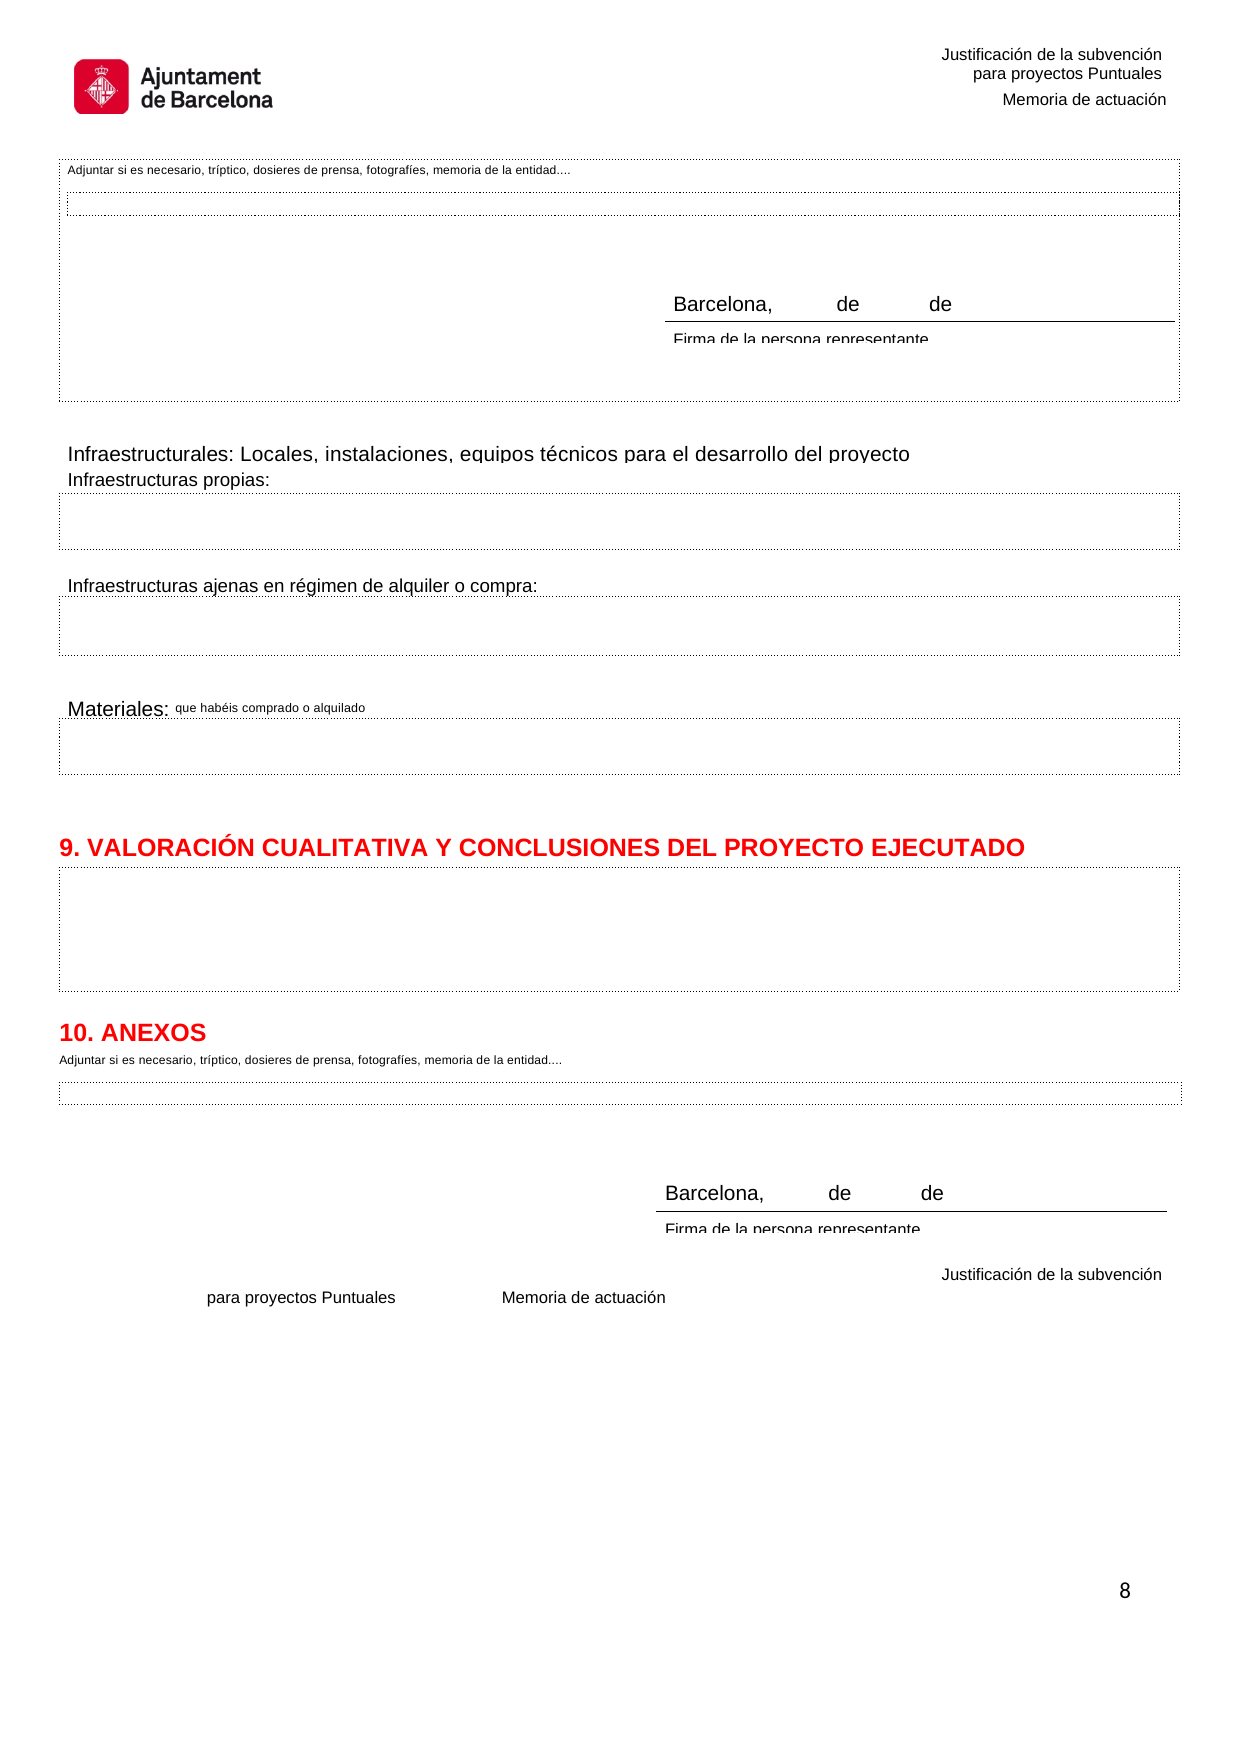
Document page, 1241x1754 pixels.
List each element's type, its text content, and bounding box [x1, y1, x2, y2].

table_header [59, 1082, 1181, 1104]
table_cell [1146, 1212, 1167, 1238]
table_header [68, 245, 665, 321]
table_cell Adjuntar si es necesario, tríptico, dosieres de prensa, fotografíes, memoria de la entidad.... [59, 159, 1179, 401]
text 10. ANEXOS [59, 1018, 1181, 1047]
table_cell Firma de la persona representante [656, 1212, 1146, 1238]
table_cell [59, 774, 1179, 780]
table_cell [59, 493, 1179, 549]
table_cell [59, 401, 1179, 407]
table_cell [1155, 322, 1175, 349]
text Adjuntar si es necesario, tríptico, dosieres de prensa, fotografíes, memoria de la entidad.... [59, 1053, 1181, 1077]
table_cell [59, 596, 1179, 655]
table_header [68, 192, 1179, 215]
table_header Barcelona, de de [665, 245, 1175, 321]
picture [74, 59, 273, 115]
table_cell [59, 655, 1179, 662]
table_cell [59, 1211, 656, 1238]
table_header Materiales: que habéis comprado o alquilado [59, 688, 1179, 718]
table_header [59, 1134, 656, 1211]
table_cell [68, 321, 665, 349]
text Justificación de la subvención [59, 1265, 1181, 1284]
text para proyectos Puntuales Memoria de actuación [59, 1284, 1181, 1312]
text 9. VALORACIÓN CUALITATIVA Y CONCLUSIONES DEL PROYECTO EJECUTADO [59, 833, 1181, 862]
table_cell [59, 718, 1179, 774]
table_cell Infraestructuras propias: [59, 463, 1179, 492]
table_header Barcelona, de de [656, 1134, 1167, 1211]
table_cell Infraestructuras ajenas en régimen de alquiler o compra: [59, 549, 1179, 596]
table_header Infraestructurales: Locales, instalaciones, equipos técnicos para el desarrollo del proyecto [59, 433, 1179, 463]
table_header [59, 867, 1179, 991]
table_cell Firma de la persona representante [665, 322, 1154, 349]
